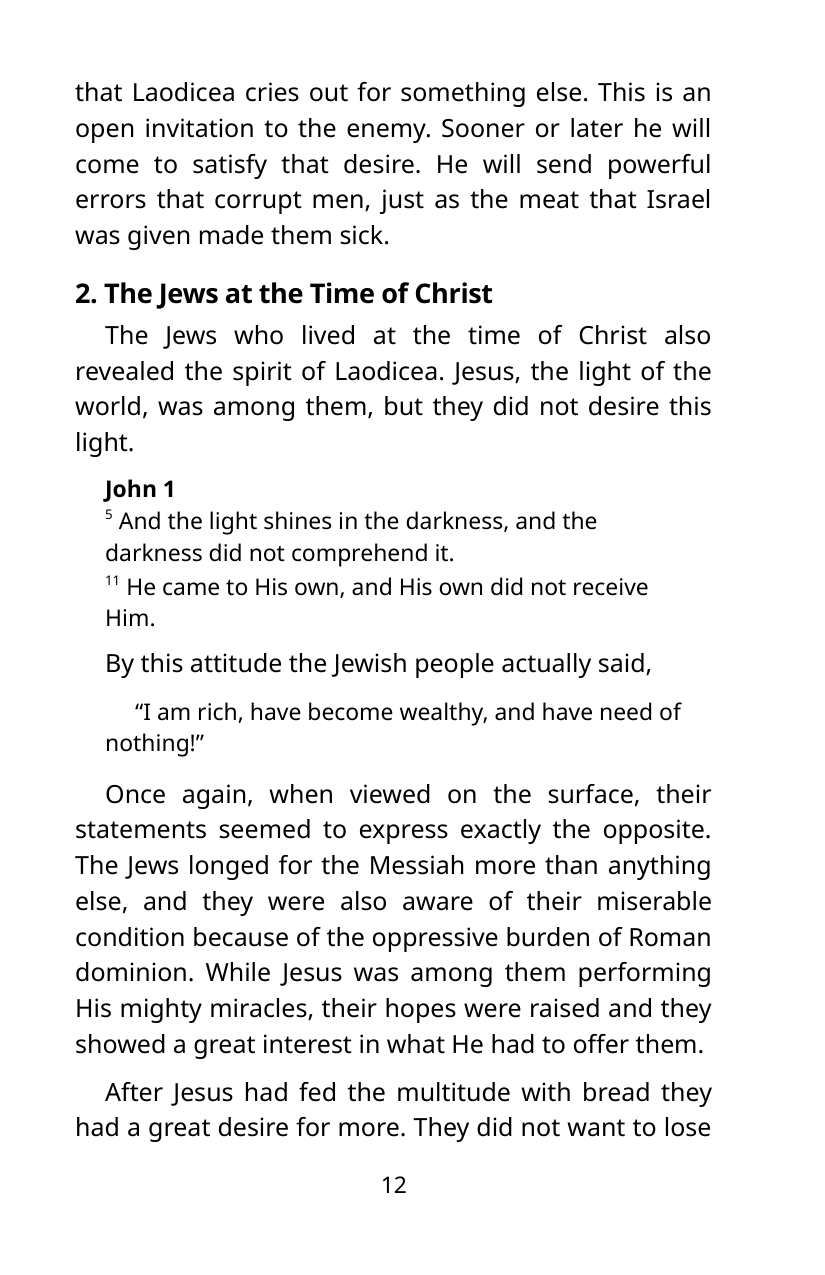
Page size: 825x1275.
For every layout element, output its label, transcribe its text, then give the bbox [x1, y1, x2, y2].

text Once again, when viewed on the surface, their statements seemed to express exactly the opposite. The Jews longed for the Messiah more than anything else, and they were also aware of their miserable condition because of the oppressive burden of Roman dominion. While Jesus was among them performing His mighty miracles, their hopes were raised and they showed a great interest in what He had to offer them. [75, 776, 712, 1061]
text “I am rich, have become wealthy, and have need of nothing!” [105, 696, 682, 758]
text that Laodicea cries out for something else. This is an open invitation to the enemy. Sooner or later he will come to satisfy that desire. He will send powerful errors that corrupt men, just as the meat that Israel was given made them sick. [75, 75, 712, 252]
text John 1 [105, 473, 712, 504]
text 11 He came to His own, and His own did not receive Him. [105, 571, 682, 633]
text 5 And the light shines in the darkness, and the darkness did not comprehend it. [105, 505, 682, 568]
text After Jesus had fed the multitude with bread they had a great desire for more. They did not want to lose [75, 1074, 712, 1144]
text By this attitude the Jewish people actually said, [75, 645, 712, 679]
subtitle 2. The Jews at the Time of Christ [75, 275, 712, 312]
text The Jews who lived at the time of Christ also revealed the spirit of Laodicea. Jesus, the light of the world, was among them, but they did not desire this light. [75, 318, 712, 459]
